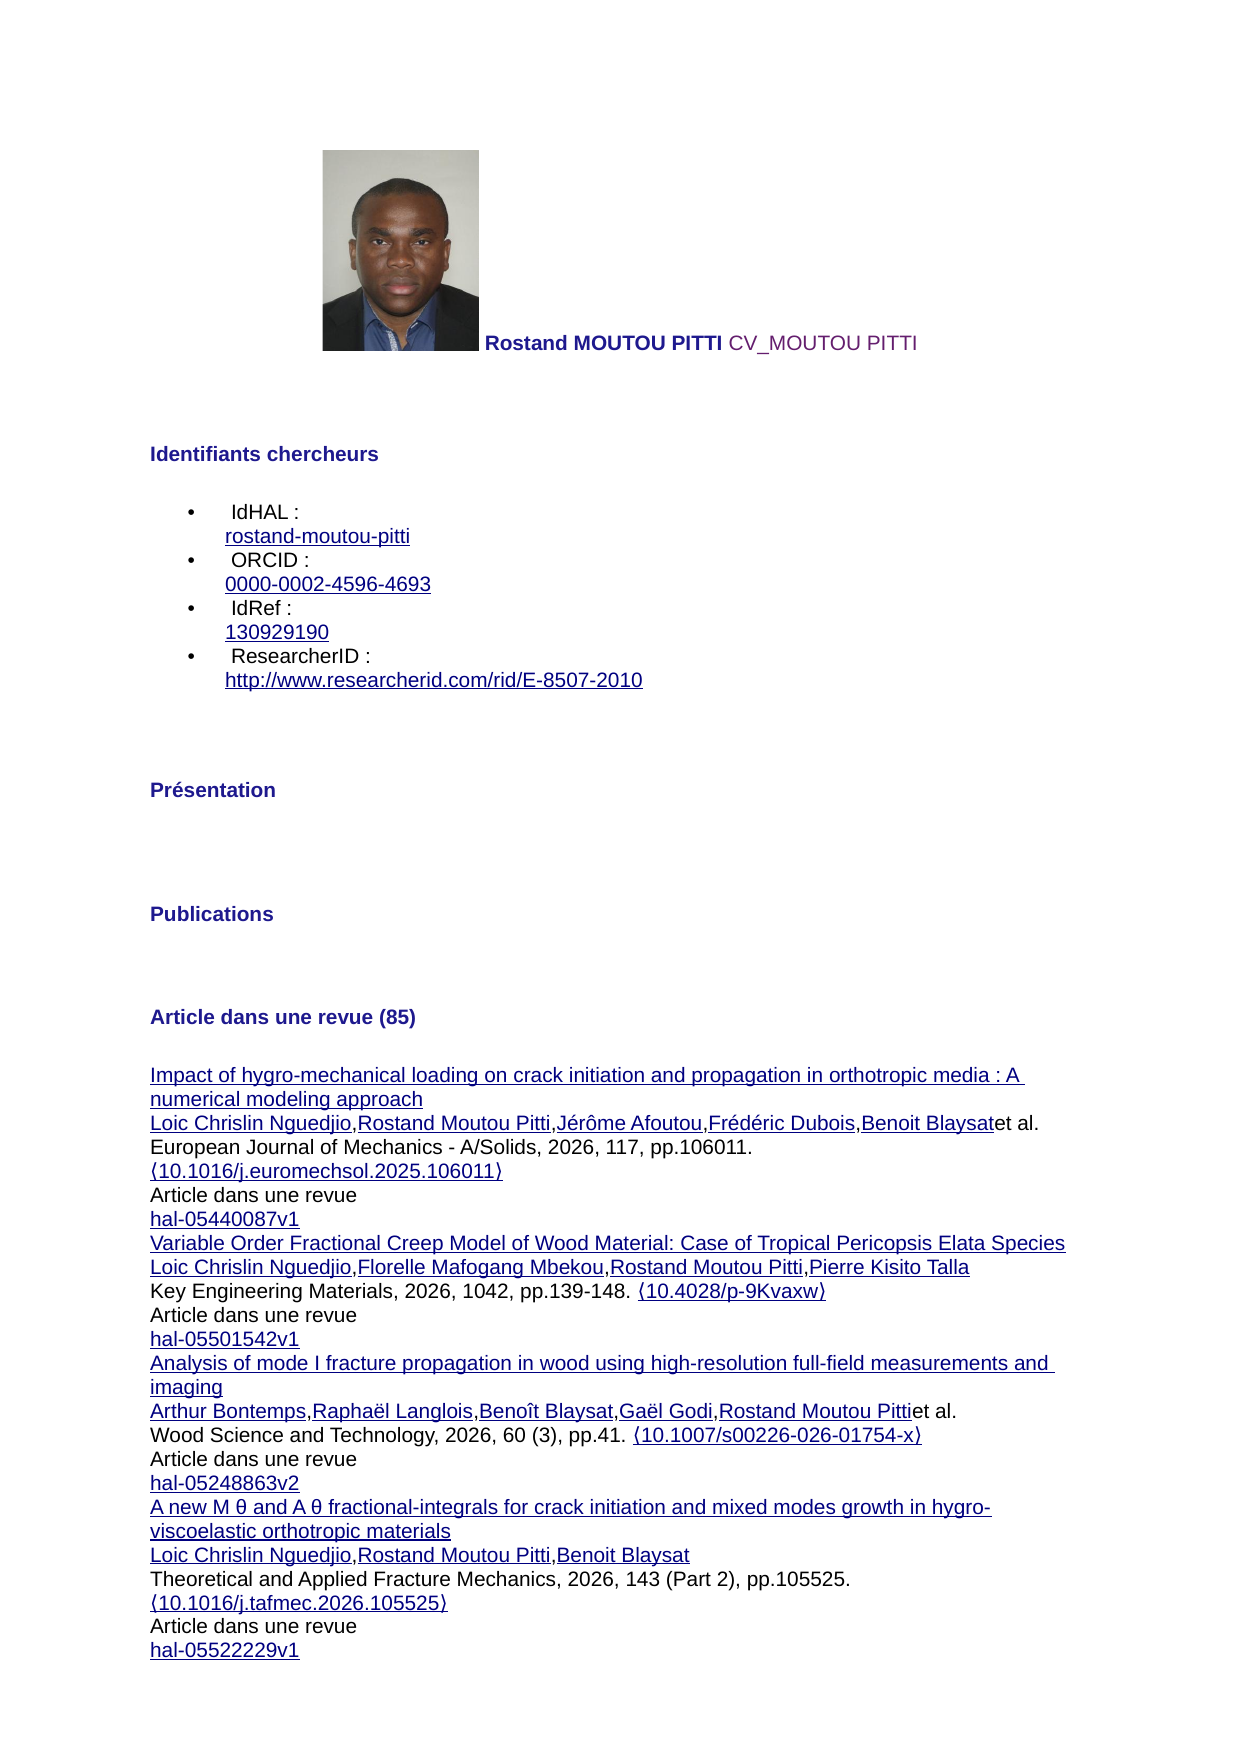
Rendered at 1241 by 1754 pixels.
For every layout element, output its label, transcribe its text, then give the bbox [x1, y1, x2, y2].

subtitle Identifiants chercheurs [150, 441, 1090, 465]
table_header Impact of hygro-mechanical loading on crack initiation and propagation in orthotropic media : A numerical modeling approach Loic Chrislin Nguedjio,Rostand Moutou Pitti,Jérôme Afoutou,Frédéric Dubois,Benoit Blaysatet al. European Journal of Mechanics - A/Solids, 2026, 117, pp.106011. ⟨10.1016/j.euromechsol.2025.106011⟩ Article dans une revue hal-05440087v1 [150, 1063, 1090, 1231]
subtitle Présentation [150, 778, 1090, 802]
picture [322, 150, 479, 351]
list IdRef : [187, 596, 1090, 619]
list 0000-0002-4596-4693 [187, 572, 1090, 596]
table_cell A new M θ and A θ fractional-integrals for crack initiation and mixed modes growth in hygro-viscoelastic orthotropic materials Loic Chrislin Nguedjio,Rostand Moutou Pitti,Benoit Blaysat Theoretical and Applied Fracture Mechanics, 2026, 143 (Part 2), pp.105525. ⟨10.1016/j.tafmec.2026.105525⟩ Article dans une revue hal-05522229v1 [150, 1495, 1090, 1662]
list rostand-moutou-pitti [187, 524, 1090, 548]
table_cell Variable Order Fractional Creep Model of Wood Material: Case of Tropical Pericopsis Elata Species Loic Chrislin Nguedjio,Florelle Mafogang Mbekou,Rostand Moutou Pitti,Pierre Kisito Talla Key Engineering Materials, 2026, 1042, pp.139-148. ⟨10.4028/p-9Kvaxw⟩ Article dans une revue hal-05501542v1 [150, 1231, 1090, 1351]
subtitle Rostand MOUTOU PITTI CV_MOUTOU PITTI [150, 150, 1090, 355]
subtitle Article dans une revue (85) [150, 1005, 1090, 1029]
list http://www.researcherid.com/rid/E-8507-2010 [187, 667, 1090, 691]
list ResearcherID : [187, 643, 1090, 667]
list 130929190 [187, 619, 1090, 643]
list IdHAL : [187, 500, 1090, 524]
list ORCID : [187, 548, 1090, 572]
table_cell Analysis of mode I fracture propagation in wood using high-resolution full-field measurements and imaging Arthur Bontemps,Raphaël Langlois,Benoît Blaysat,Gaël Godi,Rostand Moutou Pittiet al. Wood Science and Technology, 2026, 60 (3), pp.41. ⟨10.1007/s00226-026-01754-x⟩ Article dans une revue hal-05248863v2 [150, 1351, 1090, 1494]
subtitle Publications [150, 902, 1090, 926]
